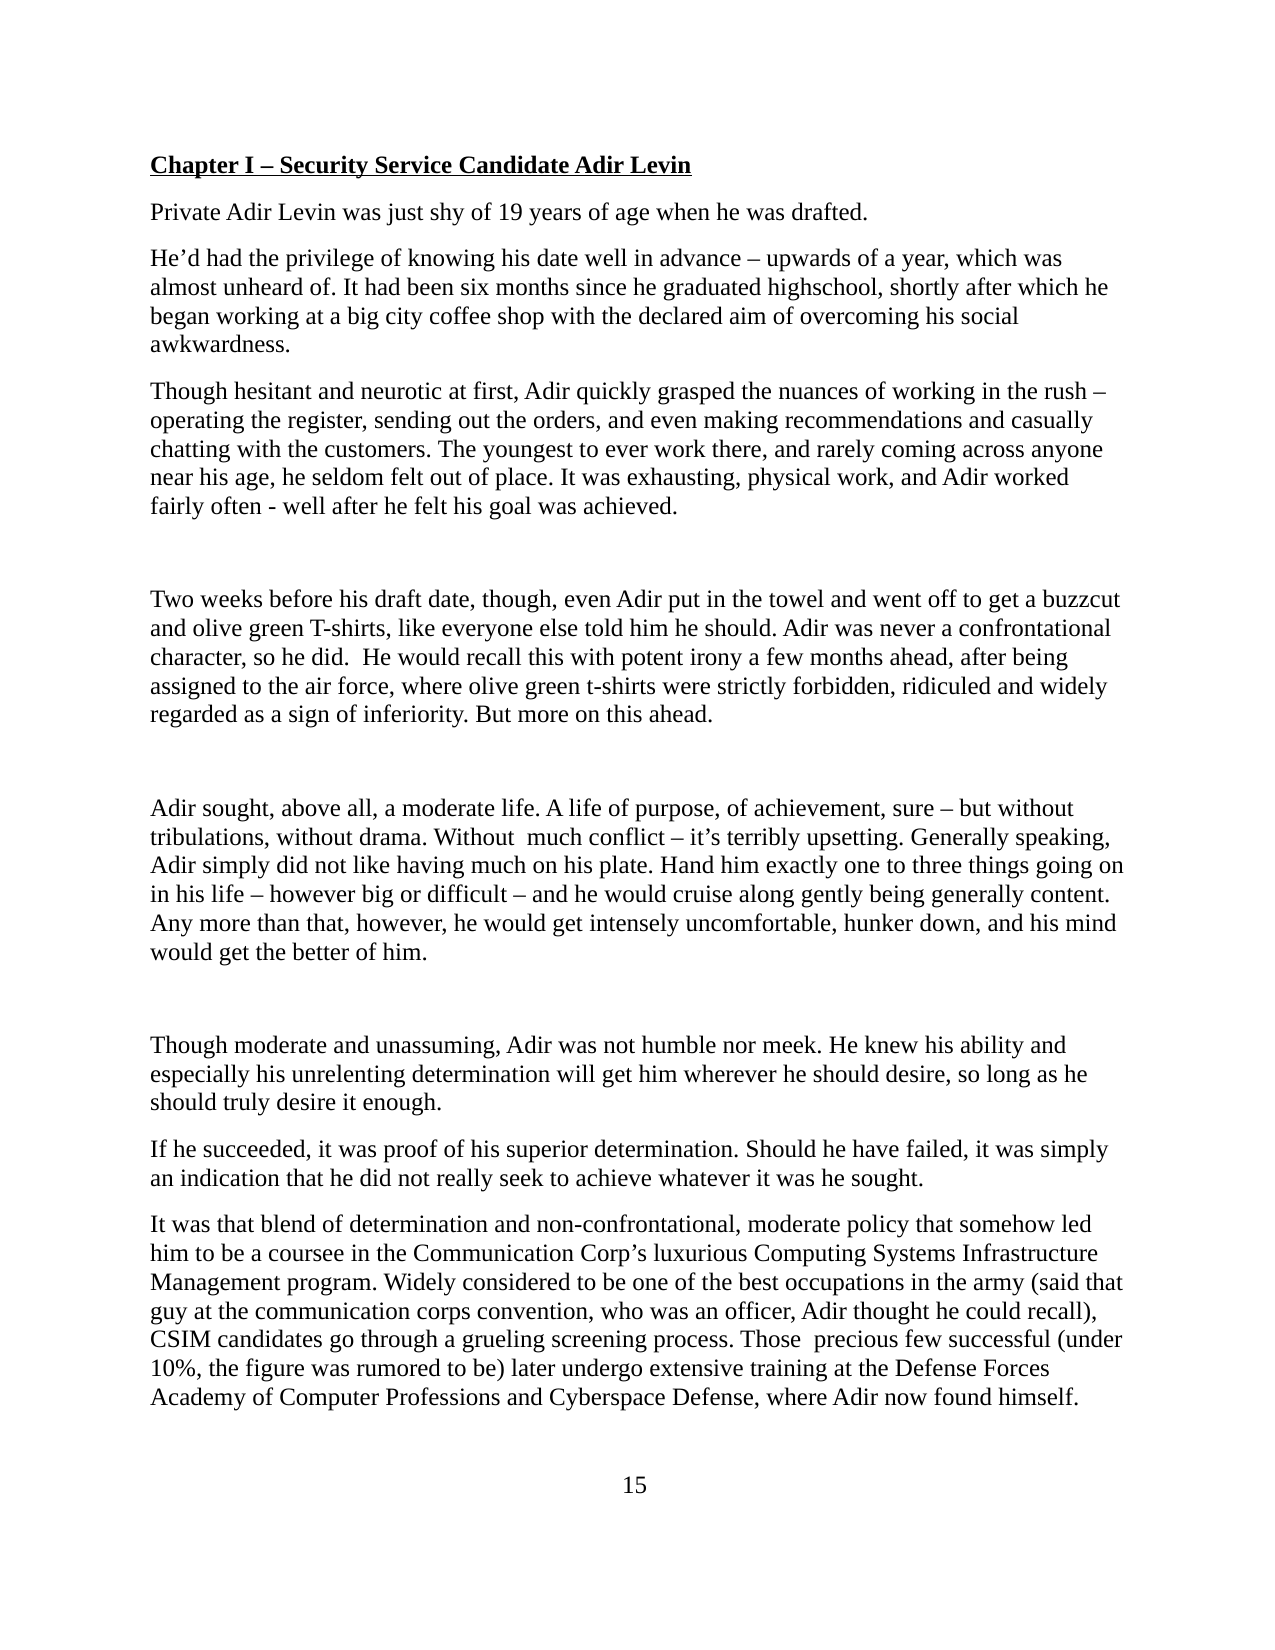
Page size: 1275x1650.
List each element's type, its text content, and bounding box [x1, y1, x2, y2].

text It was that blend of determination and non-confrontational, moderate policy that somehow led him to be a coursee in the Communication Corp’s luxurious Computing Systems Infrastructure Management program. Widely considered to be one of the best occupations in the army (said that guy at the communication corps convention, who was an officer, Adir thought he could recall), CSIM candidates go through a grueling screening process. Those precious few successful (under 10%, the figure was rumored to be) later undergo extensive training at the Defense Forces Academy of Computer Professions and Cyberspace Defense, where Adir now found himself. [150, 1209, 1125, 1411]
text Adir sought, above all, a moderate life. A life of purpose, of achievement, sure – but without tribulations, without drama. Without much conflict – it’s terribly upsetting. Generally speaking, Adir simply did not like having much on his plate. Hand him exactly one to three things going on in his life – however big or difficult – and he would cruise along gently being generally content. Any more than that, however, he would get intensely uncomfortable, hunker down, and his mind would get the better of him. [150, 793, 1125, 965]
text Private Adir Levin was just shy of 19 years of age when he was drafted. [150, 197, 1125, 225]
text He’d had the privilege of knowing his date well in advance – upwards of a year, which was almost unheard of. It had been six months since he graduated highschool, shortly after which he began working at a big city coffee shop with the declared aim of overcoming his social awkwardness. [150, 243, 1125, 358]
text Though hesitant and neurotic at first, Adir quickly grasped the nuances of working in the rush – operating the register, sending out the orders, and even making recommendations and casually chatting with the customers. The youngest to ever work there, and rarely coming across anyone near his age, he seldom felt out of place. It was exhausting, physical work, and Adir worked fairly often - well after he felt his goal was achieved. [150, 376, 1125, 520]
text If he succeeded, it was proof of his superior determination. Should he have failed, it was simply an indication that he did not really seek to achieve whatever it was he sought. [150, 1134, 1125, 1192]
text Though moderate and unassuming, Adir was not humble nor meek. He knew his ability and especially his unrelenting determination will get him wherever he should desire, so long as he should truly desire it enough. [150, 1030, 1125, 1116]
text Two weeks before his draft date, though, even Adir put in the towel and went off to get a buzzcut and olive green T-shirts, like everyone else told him he should. Adir was never a confrontational character, so he did. He would recall this with potent irony a few months ahead, after being assigned to the air force, where olive green t-shirts were strictly forbidden, ridiculed and widely regarded as a sign of inferiority. But more on this ahead. [150, 584, 1125, 728]
text Chapter I – Security Service Candidate Adir Levin [150, 150, 1125, 179]
